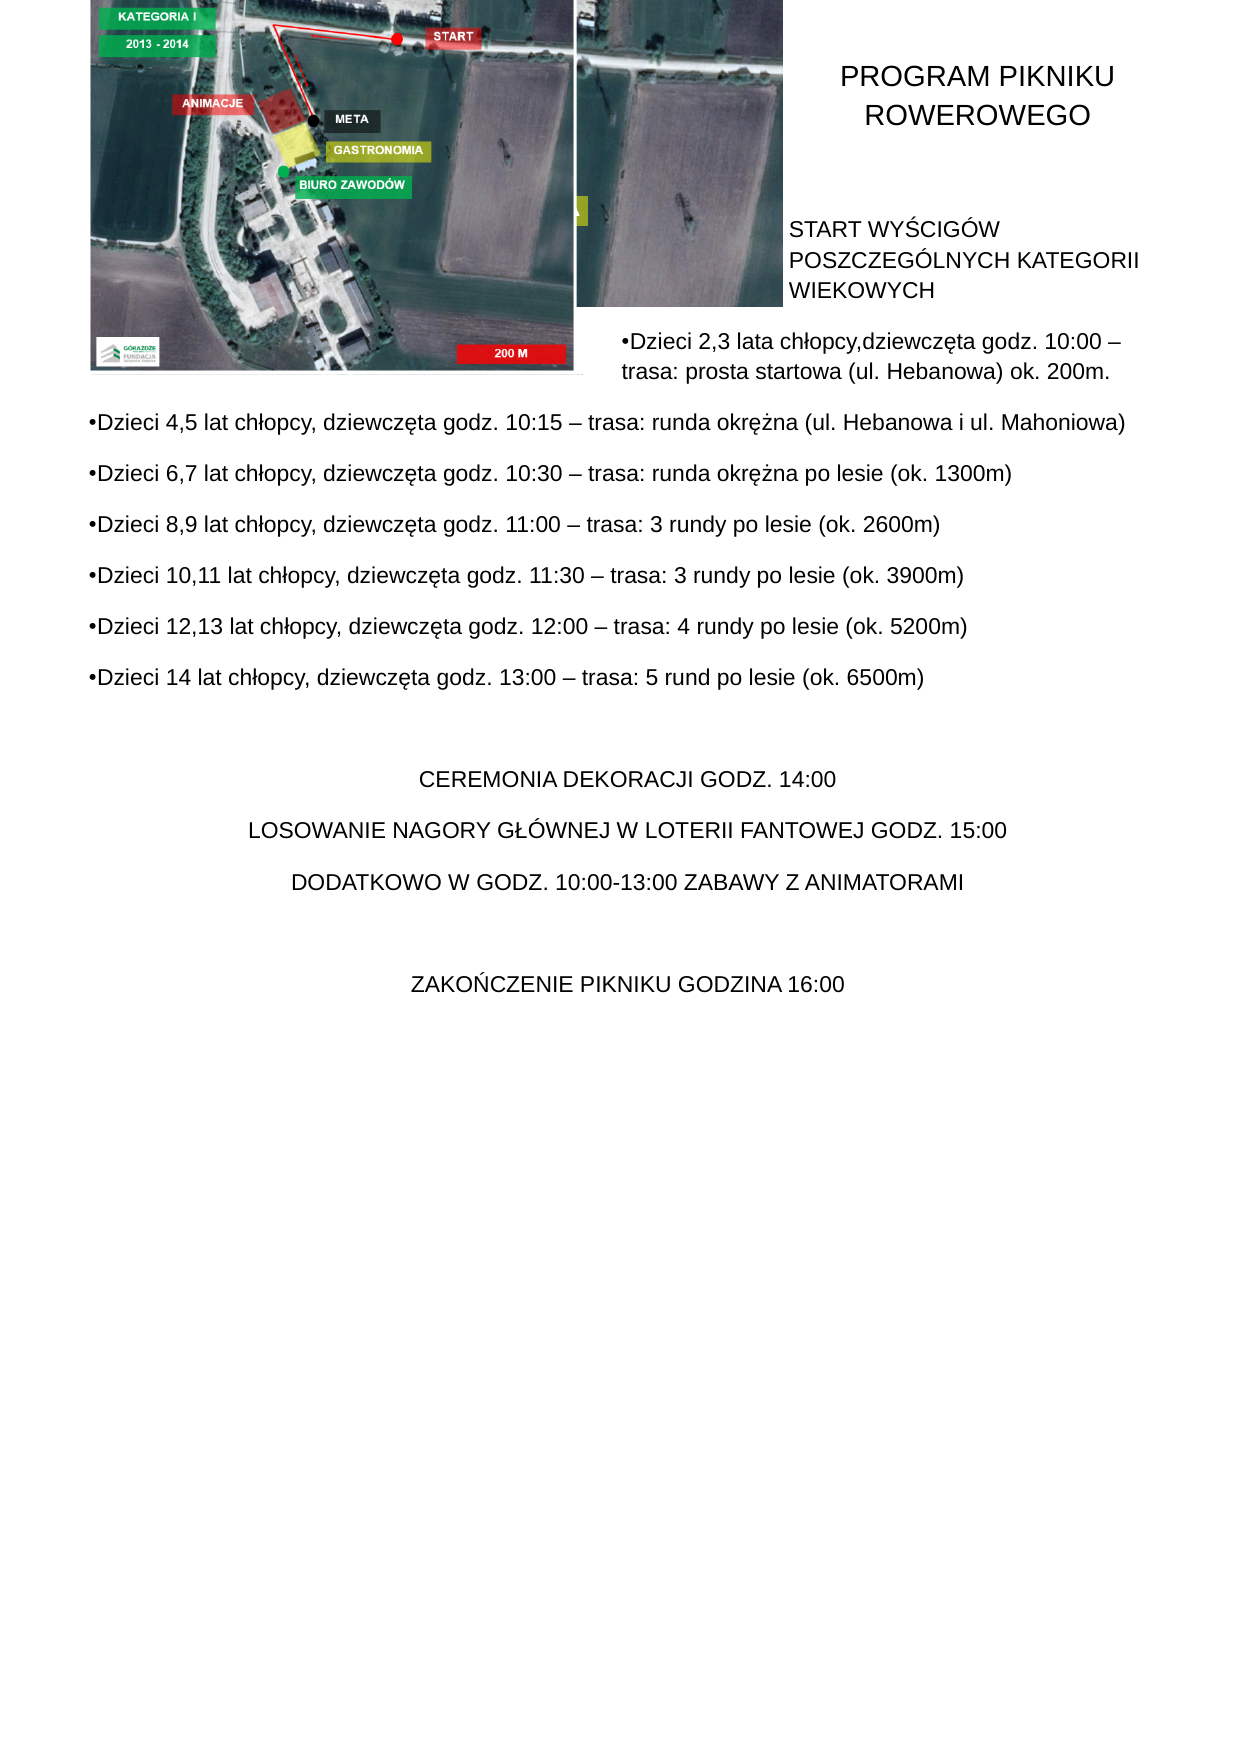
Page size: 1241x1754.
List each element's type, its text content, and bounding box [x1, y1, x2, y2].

list Dzieci 10,11 lat chłopcy, dziewczęta godz. 11:30 – trasa: 3 rundy po lesie (ok. 3900m) [89, 562, 1166, 589]
text ZAKOŃCZENIE PIKNIKU GODZINA 16:00 [89, 971, 1166, 997]
list Dzieci 14 lat chłopcy, dziewczęta godz. 13:00 – trasa: 5 rund po lesie (ok. 6500m) [89, 664, 1166, 691]
list Dzieci 12,13 lat chłopcy, dziewczęta godz. 12:00 – trasa: 4 rundy po lesie (ok. 5200m) [89, 613, 1166, 640]
text CEREMONIA DEKORACJI GODZ. 14:00 [89, 766, 1166, 793]
list Dzieci 8,9 lat chłopcy, dziewczęta godz. 11:00 – trasa: 3 rundy po lesie (ok. 2600m) [89, 511, 1166, 538]
text LOSOWANIE NAGORY GŁÓWNEJ W LOTERII FANTOWEJ GODZ. 15:00 [89, 817, 1166, 844]
list Dzieci 2,3 lata chłopcy,dziewczęta godz. 10:00 – trasa: prosta startowa (ul. Hebanowa) ok. 200m. [89, 328, 1166, 384]
text PROGRAM PIKNIKU ROWEROWEGO [789, 59, 1166, 131]
text START WYŚCIGÓW POSZCZEGÓLNYCH KATEGORII WIEKOWYCH [789, 216, 1166, 303]
text DODATKOWO W GODZ. 10:00-13:00 ZABAWY Z ANIMATORAMI [89, 868, 1166, 895]
list Dzieci 6,7 lat chłopcy, dziewczęta godz. 10:30 – trasa: runda okrężna po lesie (ok. 1300m) [89, 460, 1166, 487]
list Dzieci 4,5 lat chłopcy, dziewczęta godz. 10:15 – trasa: runda okrężna (ul. Hebanowa i ul. Mahoniowa) [89, 409, 1166, 436]
